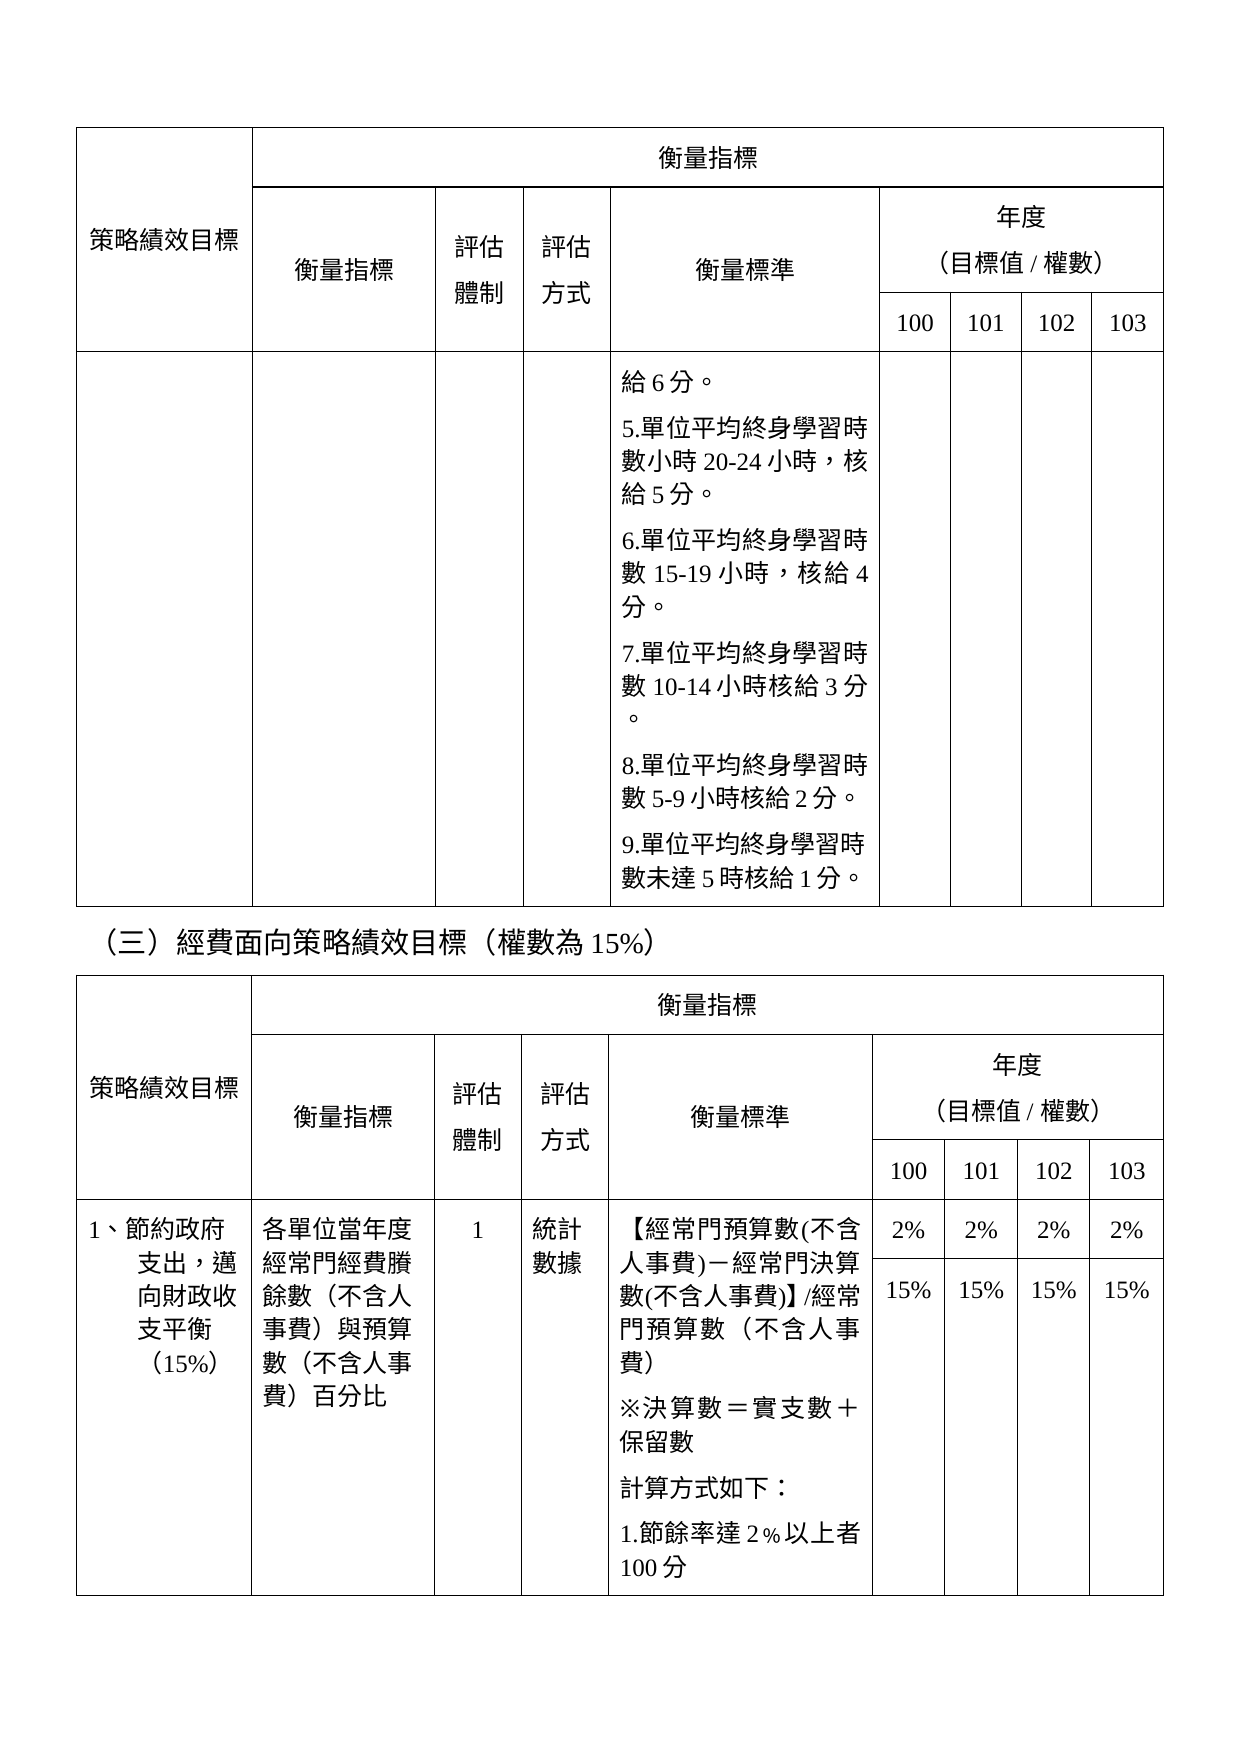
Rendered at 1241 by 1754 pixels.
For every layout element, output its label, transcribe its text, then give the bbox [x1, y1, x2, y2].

table_cell [951, 352, 1021, 906]
table_header 衡量指標 [253, 128, 1163, 186]
table_cell 年度 （目標值 / 權數） [880, 188, 1163, 292]
table_cell 衡量指標 [253, 188, 435, 351]
table_cell 評估 方式 [524, 188, 610, 351]
table_cell 衡量指標 [252, 1035, 434, 1198]
table_header 衡量指標 [252, 976, 1163, 1034]
table_cell 評估 體制 [435, 1035, 521, 1198]
table_cell [1022, 352, 1091, 906]
table_cell 1 [435, 1200, 521, 1595]
table_cell 節約政府支出，邁向財政收支平衡（15%） [77, 1200, 251, 1595]
table_cell 101 [945, 1140, 1017, 1198]
table_cell 15% [1018, 1259, 1089, 1595]
table_cell 15% [1090, 1259, 1163, 1595]
table_cell 2% [945, 1200, 1017, 1258]
table_cell 100 [880, 293, 950, 351]
table_cell 2% [1090, 1200, 1163, 1258]
table_cell [436, 352, 523, 906]
table_cell 給6分。 5.單位平均終身學習時數小時20-24小時，核給5分。 6.單位平均終身學習時數15-19小時，核給4分。 7.單位平均終身學習時數10-14小時核給3分。 8.單位平均終身學習時數5-9小時核給2分。 9.單位平均終身學習時數未達5時核給1分。 [611, 352, 879, 906]
table_cell 衡量標準 [609, 1035, 872, 1198]
table_cell [880, 352, 950, 906]
table_cell [77, 352, 252, 906]
table_cell 年度 （目標值 / 權數） [873, 1035, 1163, 1139]
table_header 策略績效目標 [77, 128, 252, 351]
table_cell 2% [1018, 1200, 1089, 1258]
table_cell 102 [1022, 293, 1091, 351]
table_header 策略績效目標 [77, 976, 251, 1198]
table_cell 各單位當年度經常門經費賸餘數（不含人事費）與預算數（不含人事費）百分比 [252, 1200, 434, 1595]
table_cell 評估 方式 [522, 1035, 608, 1198]
table_cell 101 [951, 293, 1021, 351]
text （三）經費面向策略績效目標（權數為15%） [88, 920, 1152, 962]
table_cell 【經常門預算數(不含人事費)－經常門決算數(不含人事費)】/經常門預算數（不含人事費） ※決算數＝實支數＋保留數 計算方式如下： 1.節餘率達2﹪以上者100分 [609, 1200, 872, 1595]
table_cell 15% [873, 1259, 944, 1595]
table_cell 衡量標準 [611, 188, 879, 351]
table_cell 100 [873, 1140, 944, 1198]
table_cell [253, 352, 435, 906]
table_cell 統計數據 [522, 1200, 608, 1595]
table_cell 15% [945, 1259, 1017, 1595]
table_cell 102 [1018, 1140, 1089, 1198]
table_cell [1092, 352, 1163, 906]
table_cell 2% [873, 1200, 944, 1258]
table_cell 103 [1092, 293, 1163, 351]
table_cell 103 [1090, 1140, 1163, 1198]
table_cell 評估 體制 [436, 188, 523, 351]
table_cell [524, 352, 610, 906]
